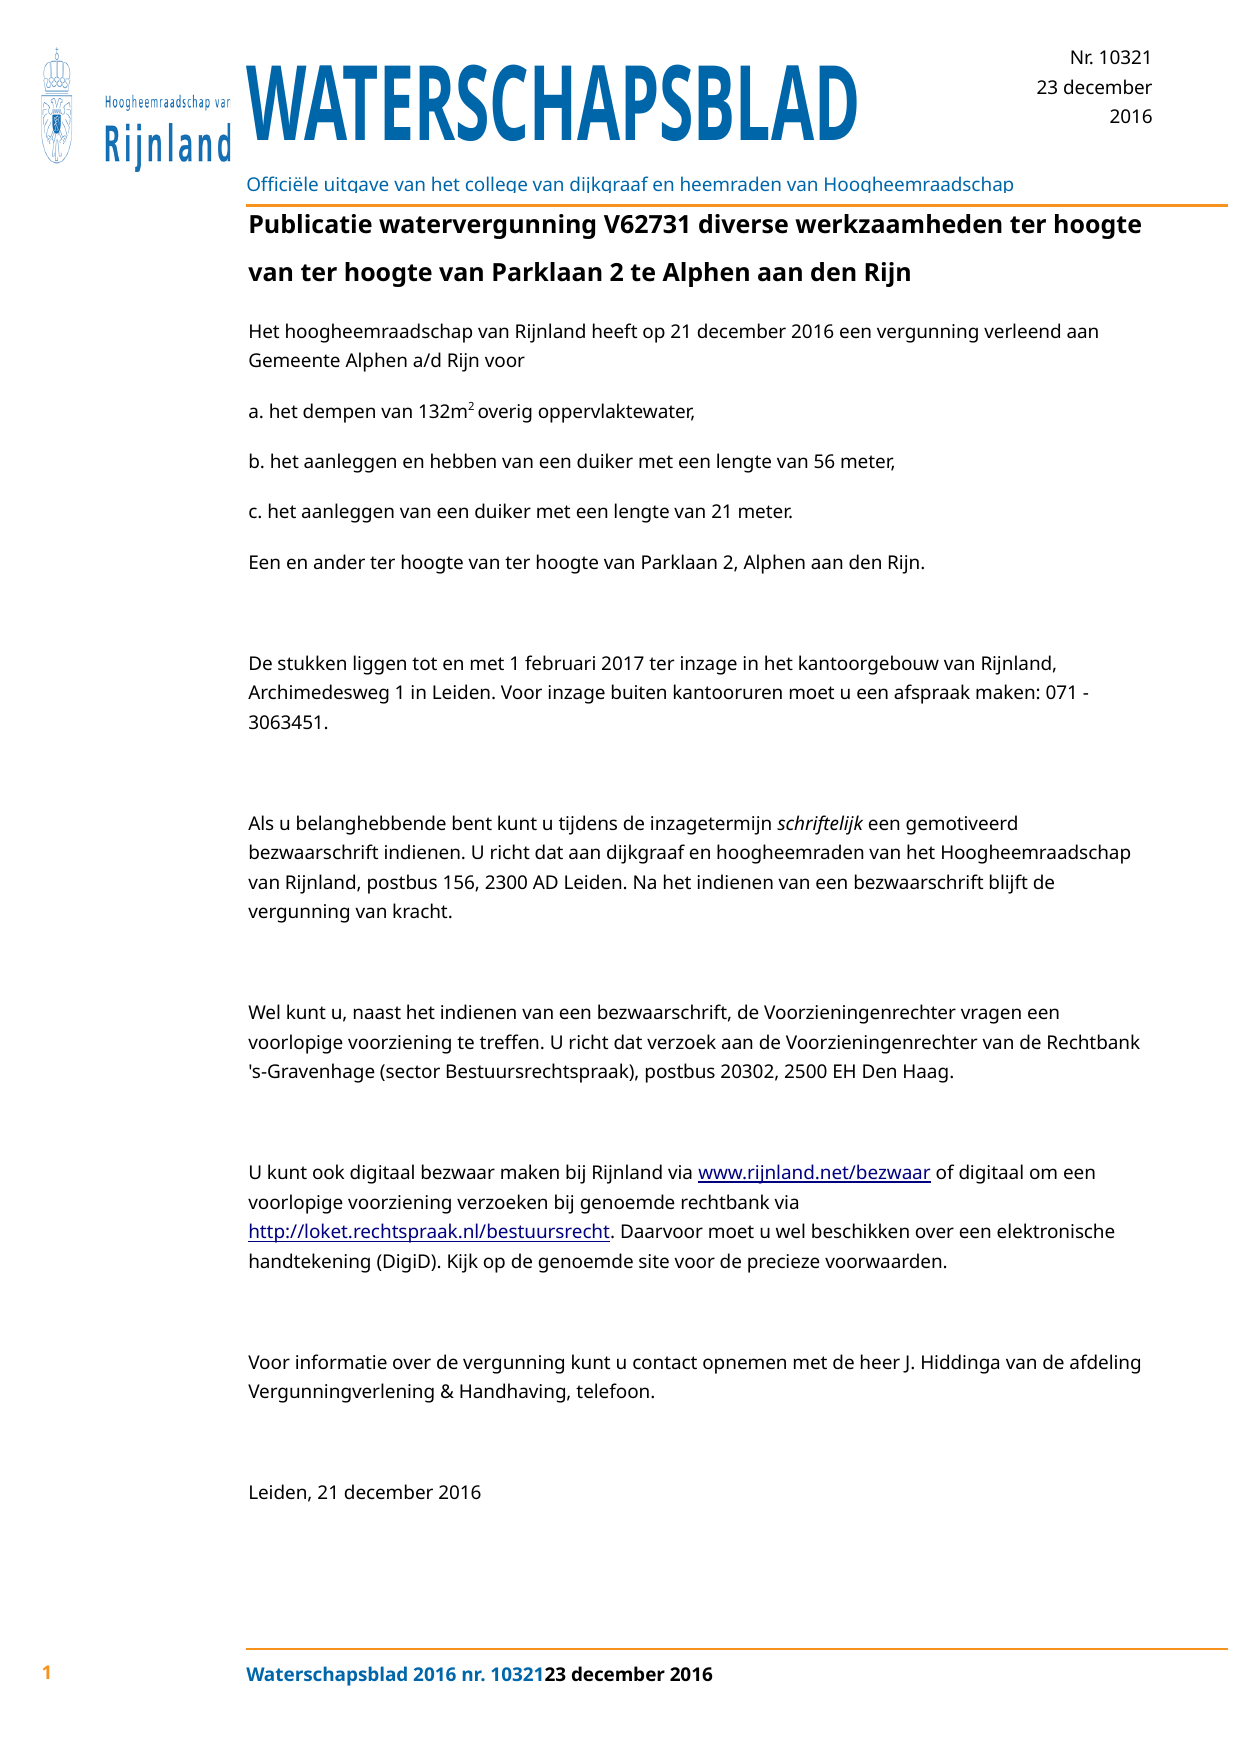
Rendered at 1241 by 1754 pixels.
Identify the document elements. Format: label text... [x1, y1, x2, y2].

text Een en ander ter hoogte van ter hoogte van Parklaan 2, Alphen aan den Rijn. [248, 549, 1152, 575]
picture [41, 47, 231, 172]
text De stukken liggen tot en met 1 februari 2017 ter inzage in het kantoorgebouw van Rijnland, Archimedesweg 1 in Leiden. Voor inzage buiten kantooruren moet u een afspraak maken: 071 - 3063451. [248, 650, 1152, 735]
text a. het dempen van 132m2 overig oppervlaktewater, [248, 398, 1152, 424]
text b. het aanleggen en hebben van een duiker met een lengte van 56 meter, [248, 448, 1152, 474]
text Leiden, 21 december 2016 [248, 1479, 1152, 1505]
text Als u belanghebbende bent kunt u tijdens de inzagetermijn schriftelijk een gemotiveerd bezwaarschrift indienen. U richt dat aan dijkgraaf en hoogheemraden van het Hoogheemraadschap van Rijnland, postbus 156, 2300 AD Leiden. Na het indienen van een bezwaarschrift blijft de vergunning van kracht. [248, 810, 1152, 924]
text Het hoogheemraadschap van Rijnland heeft op 21 december 2016 een vergunning verleend aan Gemeente Alphen a/d Rijn voor [248, 318, 1152, 373]
text Publicatie watervergunning V62731 diverse werkzaamheden ter hoogte van ter hoogte van Parklaan 2 te Alphen aan den Rijn [248, 207, 1152, 288]
text Wel kunt u, naast het indienen van een bezwaarschrift, de Voorzieningenrechter vragen een voorlopige voorziening te treffen. U richt dat verzoek aan de Voorzieningenrechter van de Rechtbank 's-Gravenhage (sector Bestuursrechtspraak), postbus 20302, 2500 EH Den Haag. [248, 999, 1152, 1084]
text c. het aanleggen van een duiker met een lengte van 21 meter. [248, 499, 1152, 524]
text U kunt ook digitaal bezwaar maken bij Rijnland via www.rijnland.net/bezwaar of digitaal om een voorlopige voorziening verzoeken bij genoemde rechtbank via http://loket.rechtspraak.nl/bestuursrecht. Daarvoor moet u wel beschikken over een elektronische handtekening (DigiD). Kijk op de genoemde site voor de precieze voorwaarden. [248, 1159, 1152, 1274]
text Voor informatie over de vergunning kunt u contact opnemen met de heer J. Hiddinga van de afdeling Vergunningverlening & Handhaving, telefoon. [248, 1349, 1152, 1404]
